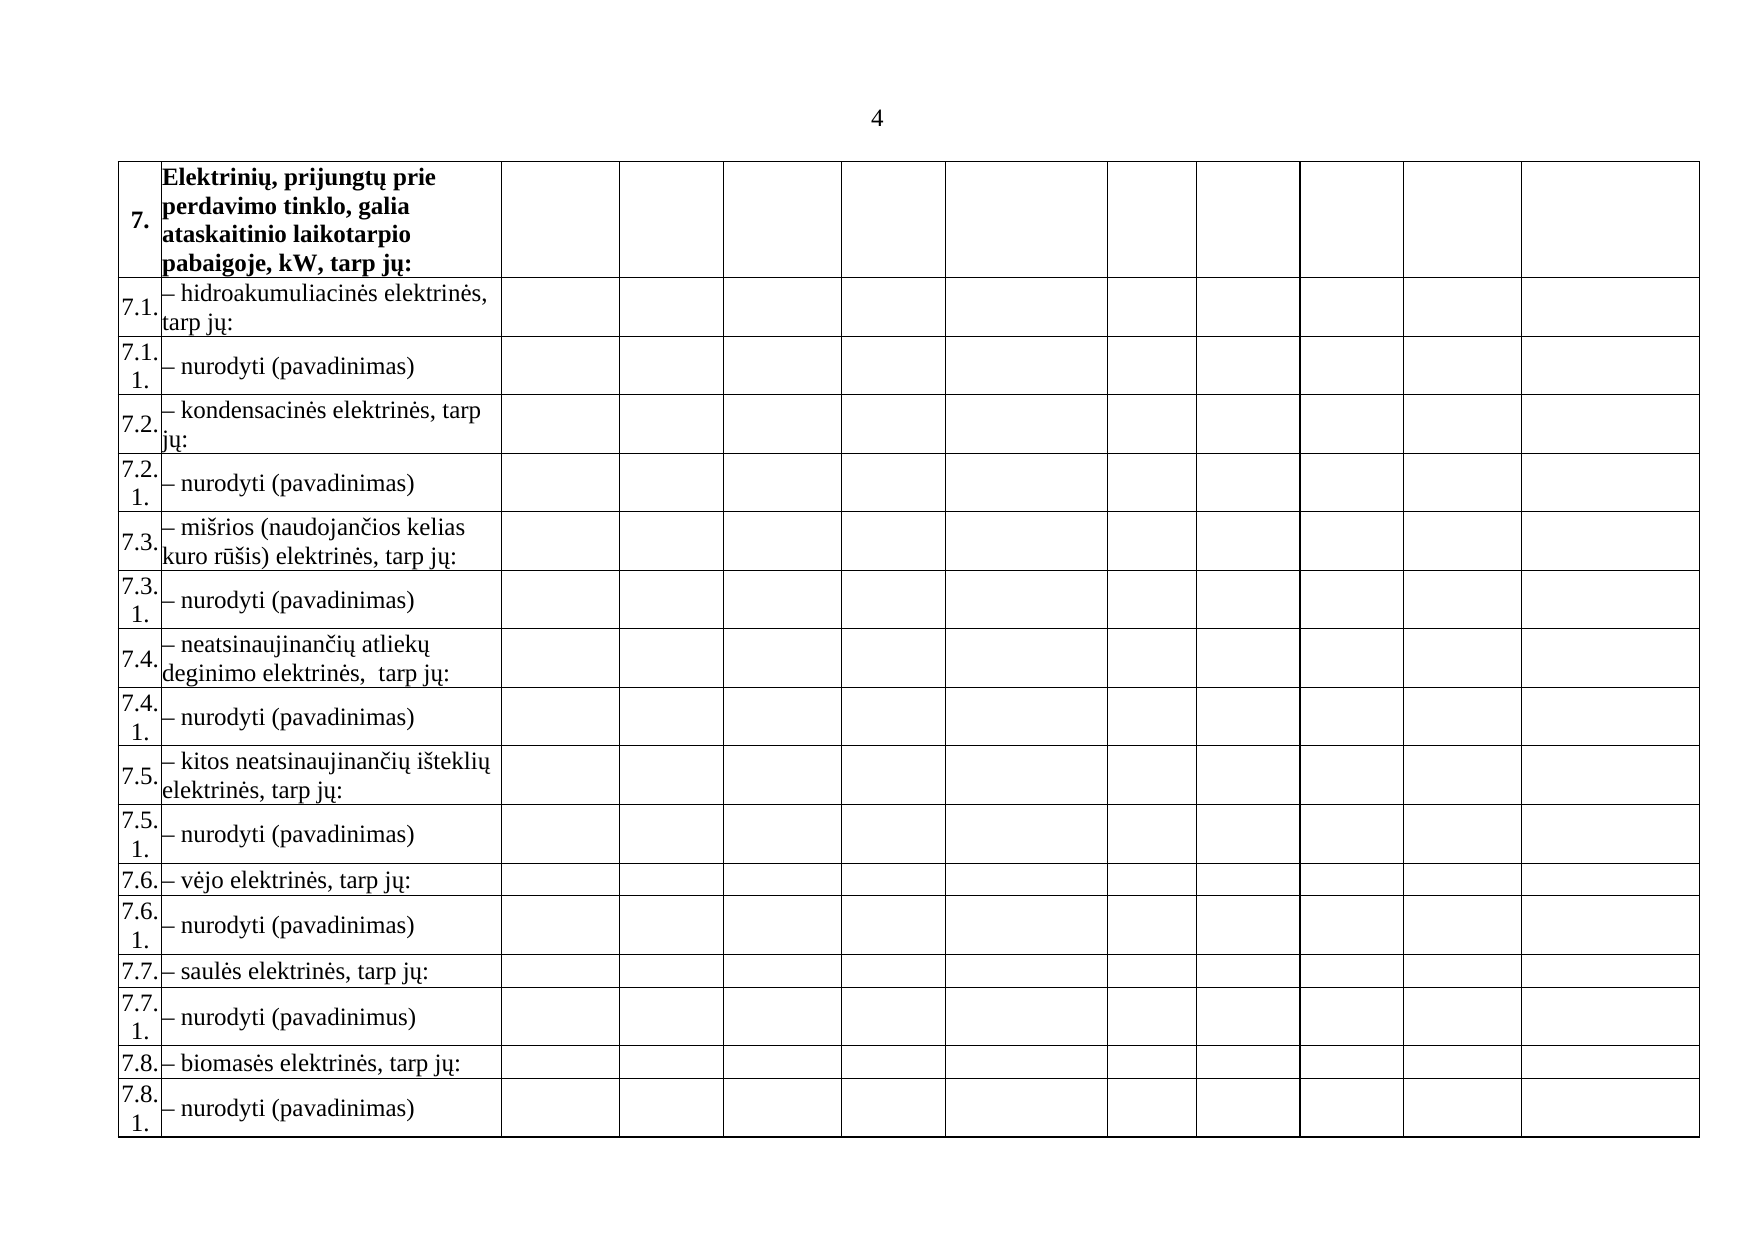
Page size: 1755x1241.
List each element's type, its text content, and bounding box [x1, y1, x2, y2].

table_cell [1108, 988, 1196, 1045]
table_cell [724, 805, 841, 862]
table_cell [842, 454, 945, 511]
table_cell [502, 512, 619, 570]
table_cell [620, 395, 723, 453]
table_cell – nurodyti (pavadinimas) [162, 571, 501, 628]
table_cell [1404, 512, 1521, 570]
table_cell [724, 1046, 841, 1078]
table_cell [1301, 395, 1403, 453]
table_cell [724, 454, 841, 511]
table_cell [1197, 688, 1299, 745]
table_cell [620, 1079, 723, 1136]
table_cell [724, 395, 841, 453]
table_cell [1522, 864, 1699, 895]
table_cell [1108, 278, 1196, 336]
table_cell [1522, 746, 1699, 804]
table_cell [1197, 988, 1299, 1045]
table_cell – nurodyti (pavadinimas) [162, 688, 501, 745]
table_cell [1522, 337, 1699, 394]
table_cell [946, 454, 1107, 511]
table_cell [620, 278, 723, 336]
table_cell 7.8.1. [119, 1079, 161, 1136]
table_cell [946, 512, 1107, 570]
table_cell 7.4. [119, 629, 161, 687]
table_cell [1197, 864, 1299, 895]
table_cell [842, 864, 945, 895]
table_cell [1522, 278, 1699, 336]
table_cell [842, 955, 945, 987]
table_cell [1404, 395, 1521, 453]
table_cell [502, 278, 619, 336]
table_cell 7.5. [119, 746, 161, 804]
table_cell [1108, 571, 1196, 628]
table_cell [620, 896, 723, 954]
table_cell 7.6. [119, 864, 161, 895]
table_cell – nurodyti (pavadinimus) [162, 988, 501, 1045]
table_cell 7.8. [119, 1046, 161, 1078]
table_cell [724, 746, 841, 804]
table_cell [1108, 955, 1196, 987]
table_cell [1197, 896, 1299, 954]
table_cell [1522, 1079, 1699, 1136]
table_cell [842, 988, 945, 1045]
table_cell [1404, 337, 1521, 394]
table_cell [946, 688, 1107, 745]
table_cell [502, 688, 619, 745]
table_cell 7.2.1. [119, 454, 161, 511]
table_cell [842, 688, 945, 745]
table_cell [620, 864, 723, 895]
table_cell – nurodyti (pavadinimas) [162, 896, 501, 954]
table_cell [1197, 278, 1299, 336]
table_cell [1301, 746, 1403, 804]
table_cell [1404, 629, 1521, 687]
table_cell [502, 454, 619, 511]
table_cell [1301, 864, 1403, 895]
table_cell [1108, 337, 1196, 394]
table_cell [620, 805, 723, 862]
table_cell 7.5.1. [119, 805, 161, 862]
table_cell [1108, 896, 1196, 954]
table_cell [1108, 454, 1196, 511]
table_cell 7.1. [119, 278, 161, 336]
table_cell [1108, 1046, 1196, 1078]
table_cell [1301, 512, 1403, 570]
table_cell [1404, 896, 1521, 954]
table_cell [1522, 688, 1699, 745]
table_cell [1522, 454, 1699, 511]
table_cell [946, 896, 1107, 954]
table_cell [1522, 512, 1699, 570]
table_cell [1301, 988, 1403, 1045]
table_cell [1197, 571, 1299, 628]
table_cell [724, 864, 841, 895]
table_cell [502, 629, 619, 687]
table_cell [946, 864, 1107, 895]
table_cell [502, 337, 619, 394]
table_cell [1404, 278, 1521, 336]
table_cell [620, 955, 723, 987]
table_cell [1404, 688, 1521, 745]
table_cell [1301, 1046, 1403, 1078]
table_cell [620, 688, 723, 745]
table_cell [620, 162, 723, 277]
table_cell [1404, 805, 1521, 862]
table_cell [946, 988, 1107, 1045]
table_cell [502, 1046, 619, 1078]
table_cell [502, 571, 619, 628]
table_cell [1301, 337, 1403, 394]
table_cell [842, 512, 945, 570]
table_cell [842, 395, 945, 453]
table_cell [1108, 864, 1196, 895]
table_cell [1197, 1079, 1299, 1136]
table_cell [946, 746, 1107, 804]
table_cell [1197, 395, 1299, 453]
table_cell [502, 1079, 619, 1136]
table_cell [1522, 629, 1699, 687]
table_cell [1301, 629, 1403, 687]
table_cell [1108, 512, 1196, 570]
table_cell [1404, 1046, 1521, 1078]
table_cell [724, 571, 841, 628]
table_cell – biomasės elektrinės, tarp jų: [162, 1046, 501, 1078]
table_cell [1197, 162, 1299, 277]
table_cell [946, 955, 1107, 987]
table_cell [842, 337, 945, 394]
table_cell [1404, 454, 1521, 511]
table_cell – mišrios (naudojančios kelias kuro rūšis) elektrinės, tarp jų: [162, 512, 501, 570]
table_cell – nurodyti (pavadinimas) [162, 454, 501, 511]
table_cell [1522, 955, 1699, 987]
table_cell [1108, 1079, 1196, 1136]
table_cell [946, 805, 1107, 862]
table_cell [842, 896, 945, 954]
table_cell [1301, 454, 1403, 511]
table_cell [1301, 571, 1403, 628]
table_cell [842, 805, 945, 862]
table_cell [1197, 512, 1299, 570]
table_cell [946, 1079, 1107, 1136]
table_cell [842, 1079, 945, 1136]
table_cell [946, 395, 1107, 453]
table_cell [1108, 629, 1196, 687]
table_cell [620, 512, 723, 570]
table_cell [724, 955, 841, 987]
table_cell [1522, 395, 1699, 453]
table_cell [724, 988, 841, 1045]
table_cell [502, 896, 619, 954]
table_cell [620, 454, 723, 511]
table_cell [1522, 571, 1699, 628]
table_cell [1301, 955, 1403, 987]
table_cell [946, 162, 1107, 277]
table_cell [842, 278, 945, 336]
table_cell [1108, 395, 1196, 453]
table_cell [502, 162, 619, 277]
table_cell [1197, 746, 1299, 804]
table_cell 7. [119, 162, 161, 277]
table_cell [946, 278, 1107, 336]
table_cell [502, 746, 619, 804]
table_cell [1301, 278, 1403, 336]
table_cell [502, 988, 619, 1045]
table_cell [1108, 746, 1196, 804]
table_cell – saulės elektrinės, tarp jų: [162, 955, 501, 987]
table_cell [946, 629, 1107, 687]
table_cell [946, 571, 1107, 628]
table_cell [502, 395, 619, 453]
table_cell [620, 337, 723, 394]
table_cell [1301, 162, 1403, 277]
table_cell [1197, 805, 1299, 862]
table_cell [1522, 805, 1699, 862]
table_cell [724, 688, 841, 745]
table_cell [724, 1079, 841, 1136]
table_cell [724, 512, 841, 570]
table_cell [1522, 162, 1699, 277]
table_cell 7.3.1. [119, 571, 161, 628]
table_cell [1108, 688, 1196, 745]
table_cell [724, 337, 841, 394]
table_cell [1197, 1046, 1299, 1078]
table_cell [946, 1046, 1107, 1078]
table_cell [724, 629, 841, 687]
table_cell 7.7. [119, 955, 161, 987]
table_cell [1301, 1079, 1403, 1136]
table_cell [1108, 162, 1196, 277]
table_cell [1301, 688, 1403, 745]
table_cell [724, 278, 841, 336]
table_cell 7.4.1. [119, 688, 161, 745]
table_cell [1522, 988, 1699, 1045]
table_cell 7.6.1. [119, 896, 161, 954]
table_cell [1404, 162, 1521, 277]
table_cell [620, 988, 723, 1045]
table_cell – nurodyti (pavadinimas) [162, 337, 501, 394]
table_cell [502, 805, 619, 862]
table_cell [842, 746, 945, 804]
table_cell – neatsinaujinančių atliekų deginimo elektrinės, tarp jų: [162, 629, 501, 687]
table_cell – kitos neatsinaujinančių išteklių elektrinės, tarp jų: [162, 746, 501, 804]
table_cell [1522, 896, 1699, 954]
table_cell – vėjo elektrinės, tarp jų: [162, 864, 501, 895]
table_cell [842, 1046, 945, 1078]
table_cell [1404, 864, 1521, 895]
table_cell Elektrinių, prijungtų prie perdavimo tinklo, galia ataskaitinio laikotarpio pabaigoje, kW, tarp jų: [162, 162, 501, 277]
table_cell [620, 1046, 723, 1078]
table_cell [724, 162, 841, 277]
table_cell [620, 571, 723, 628]
table_cell [1197, 955, 1299, 987]
table_cell [1404, 1079, 1521, 1136]
table_cell – hidroakumuliacinės elektrinės, tarp jų: [162, 278, 501, 336]
table_cell [724, 896, 841, 954]
table_cell [1108, 805, 1196, 862]
table_cell [1197, 337, 1299, 394]
table_cell [502, 864, 619, 895]
table_cell 7.2. [119, 395, 161, 453]
table_cell [620, 746, 723, 804]
table_cell [1404, 988, 1521, 1045]
table_cell 7.1.1. [119, 337, 161, 394]
table_cell [1197, 454, 1299, 511]
table_cell [1197, 629, 1299, 687]
table_cell [946, 337, 1107, 394]
table_cell [1522, 1046, 1699, 1078]
table_cell [502, 955, 619, 987]
table_cell [1301, 805, 1403, 862]
table_cell [842, 629, 945, 687]
table_cell [1404, 746, 1521, 804]
table_cell – nurodyti (pavadinimas) [162, 1079, 501, 1136]
table_cell [1404, 571, 1521, 628]
table_cell [1404, 955, 1521, 987]
table_cell – kondensacinės elektrinės, tarp jų: [162, 395, 501, 453]
table_cell [1301, 896, 1403, 954]
table_cell 7.3. [119, 512, 161, 570]
table_cell [620, 629, 723, 687]
table_cell [842, 162, 945, 277]
table_cell 7.7.1. [119, 988, 161, 1045]
table_cell [842, 571, 945, 628]
table_cell – nurodyti (pavadinimas) [162, 805, 501, 862]
